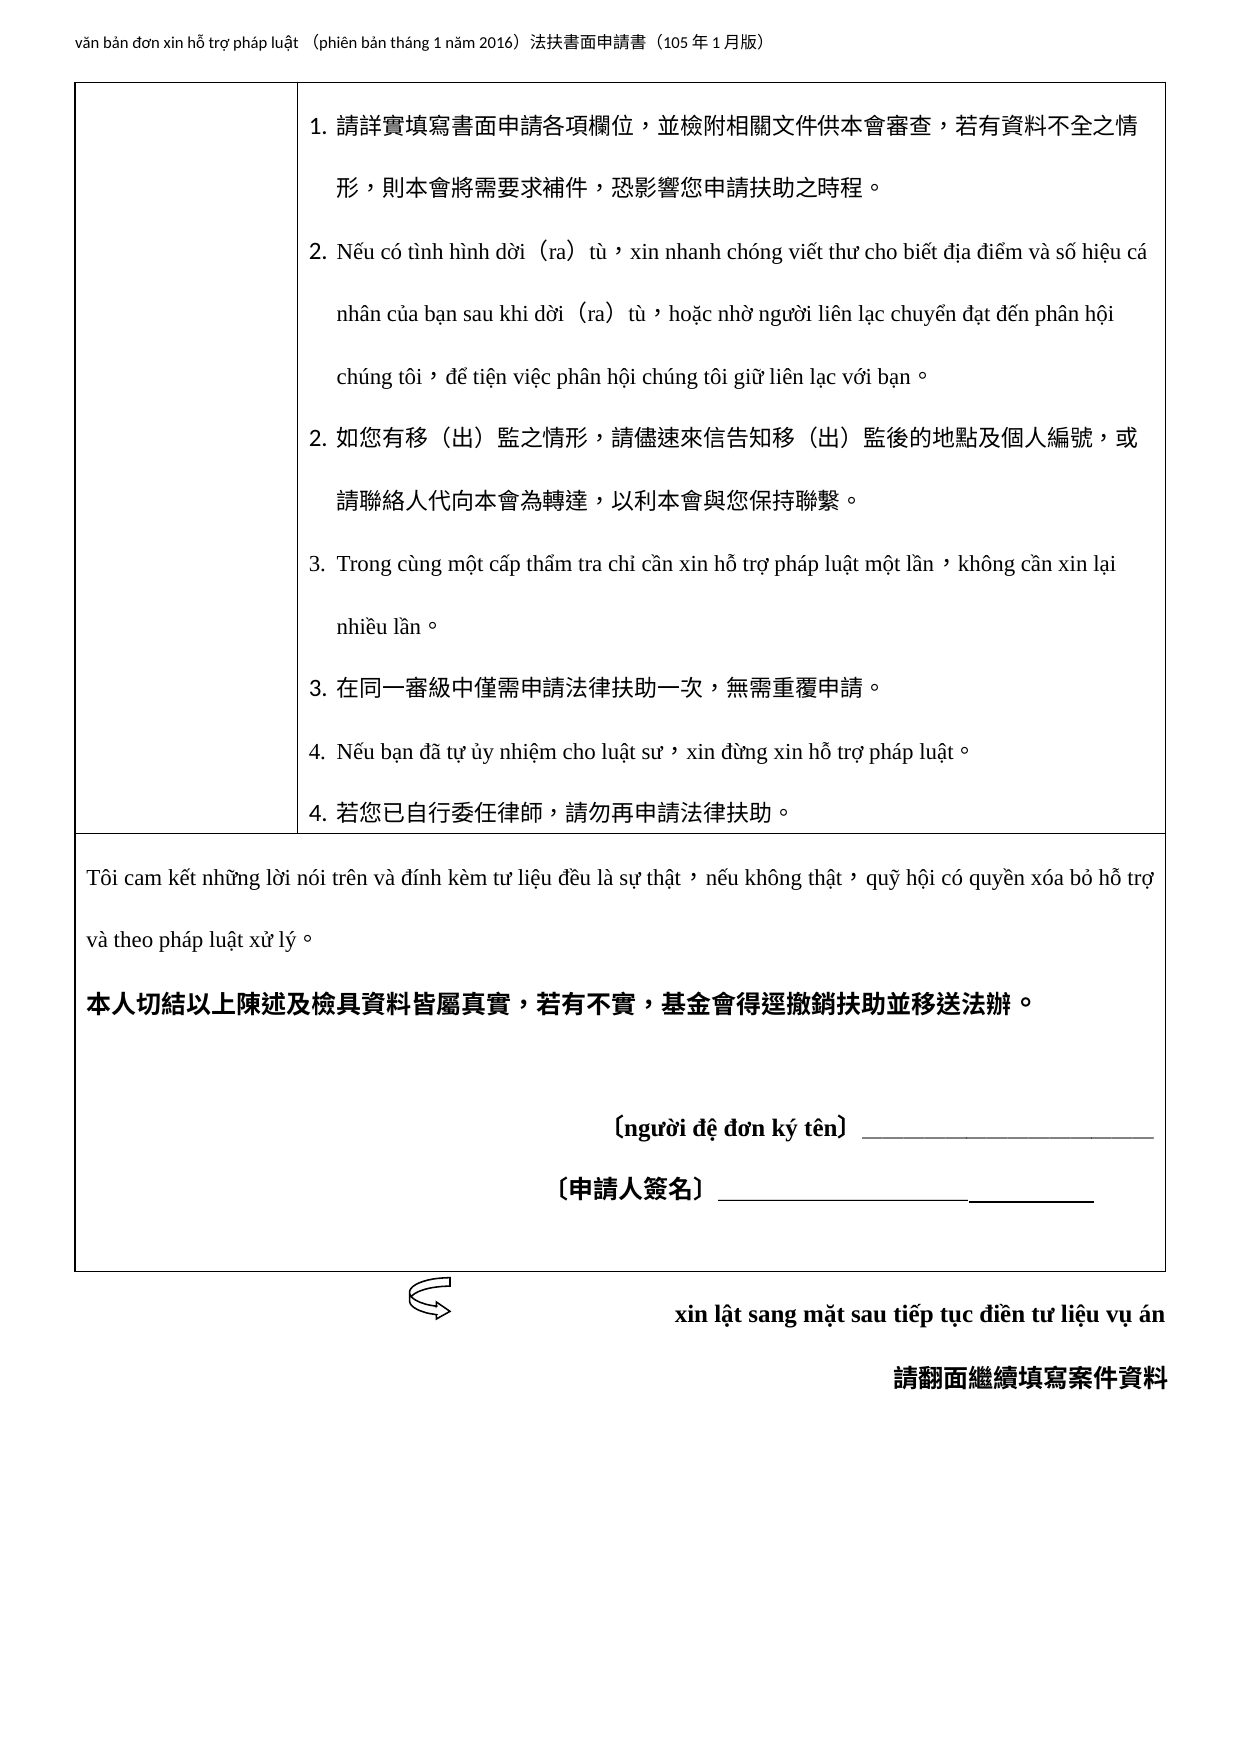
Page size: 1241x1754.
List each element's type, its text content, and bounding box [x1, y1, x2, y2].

table_cell Tôi cam kết những lời nói trên và đính kèm tư liệu đều là sự thật，nếu không thật，quỹ hội có quyền xóa bỏ hỗ trợ và theo pháp luật xử lý。 本人切結以上陳述及檢具資料皆屬真實，若有不實，基金會得逕撤銷扶助並移送法辦。 〔người đệ đơn ký tên〕＿＿＿＿＿＿＿＿＿＿＿＿＿＿ 〔申請人簽名〕＿＿＿＿＿＿＿＿＿＿ [76, 834, 1165, 1271]
text 請翻面繼續填寫案件資料 [75, 1335, 1168, 1397]
text xin lật sang mặt sau tiếp tục điền tư liệu vụ án [75, 1272, 1165, 1335]
table_cell Xin điền rõ ràng sự thật vào các hạng mục văn bản đơn xin，và đính kèm hồ sơ có liên quan cung cấp phân hội chúng tôi thẩm tra，nếu có tình hình tư liệu không đầy đủ，thì phân hội chúng tôi sẽ yêu cầu bổ sung hồ sơ，sợ rằng sẽ ảnh hưởng đến tiến trình xin hỗ trợ của bạn。 請詳實填寫書面申請各項欄位，並檢附相關文件供本會審查，若有資料不全之情形，則本會將需要求補件，恐影響您申請扶助之時程。 Nếu có tình hình dời（ra）tù，xin nhanh chóng viết thư cho biết địa điểm và số hiệu cá nhân của bạn sau khi dời（ra）tù，hoặc nhờ người liên lạc chuyển đạt đến phân hội chúng tôi，để tiện việc phân hội chúng tôi giữ liên lạc với bạn。 如您有移（出）監之情形，請儘速來信告知移（出）監後的地點及個人編號，或請聯絡人代向本會為轉達，以利本會與您保持聯繫。 Trong cùng một cấp thẩm tra chỉ cần xin hỗ trợ pháp luật một lần，không cần xin lại nhiều lần。 在同一審級中僅需申請法律扶助一次，無需重覆申請。 Nếu bạn đã tự ủy nhiệm cho luật sư，xin đừng xin hỗ trợ pháp luật。 若您已自行委任律師，請勿再申請法律扶助。 [298, 83, 1165, 833]
table_cell [76, 83, 297, 833]
